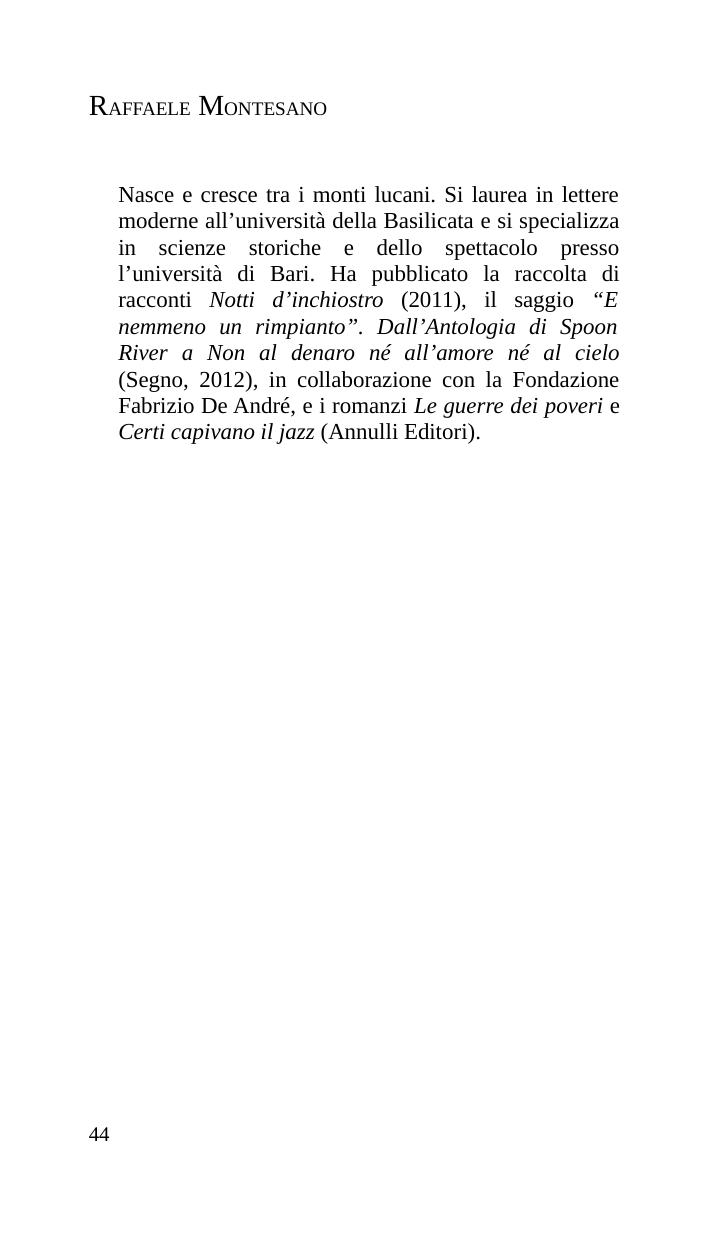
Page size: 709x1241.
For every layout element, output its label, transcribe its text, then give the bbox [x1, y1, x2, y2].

text Raffaele Montesano [88, 88, 620, 122]
text Nasce e cresce tra i monti lucani. Si laurea in lettere moderne all’università della Basilicata e si specializza in scienze storiche e dello spettacolo presso l’università di Bari. Ha pubblicato la raccolta di racconti Notti d’inchiostro (2011), il saggio “E nemmeno un rimpianto”. Dall’Antologia di Spoon River a Non al denaro né all’amore né al cielo (Segno, 2012), in collaborazione con la Fondazione Fabrizio De André, e i romanzi Le guerre dei poveri e Certi capivano il jazz (Annulli Editori). [118, 181, 620, 445]
